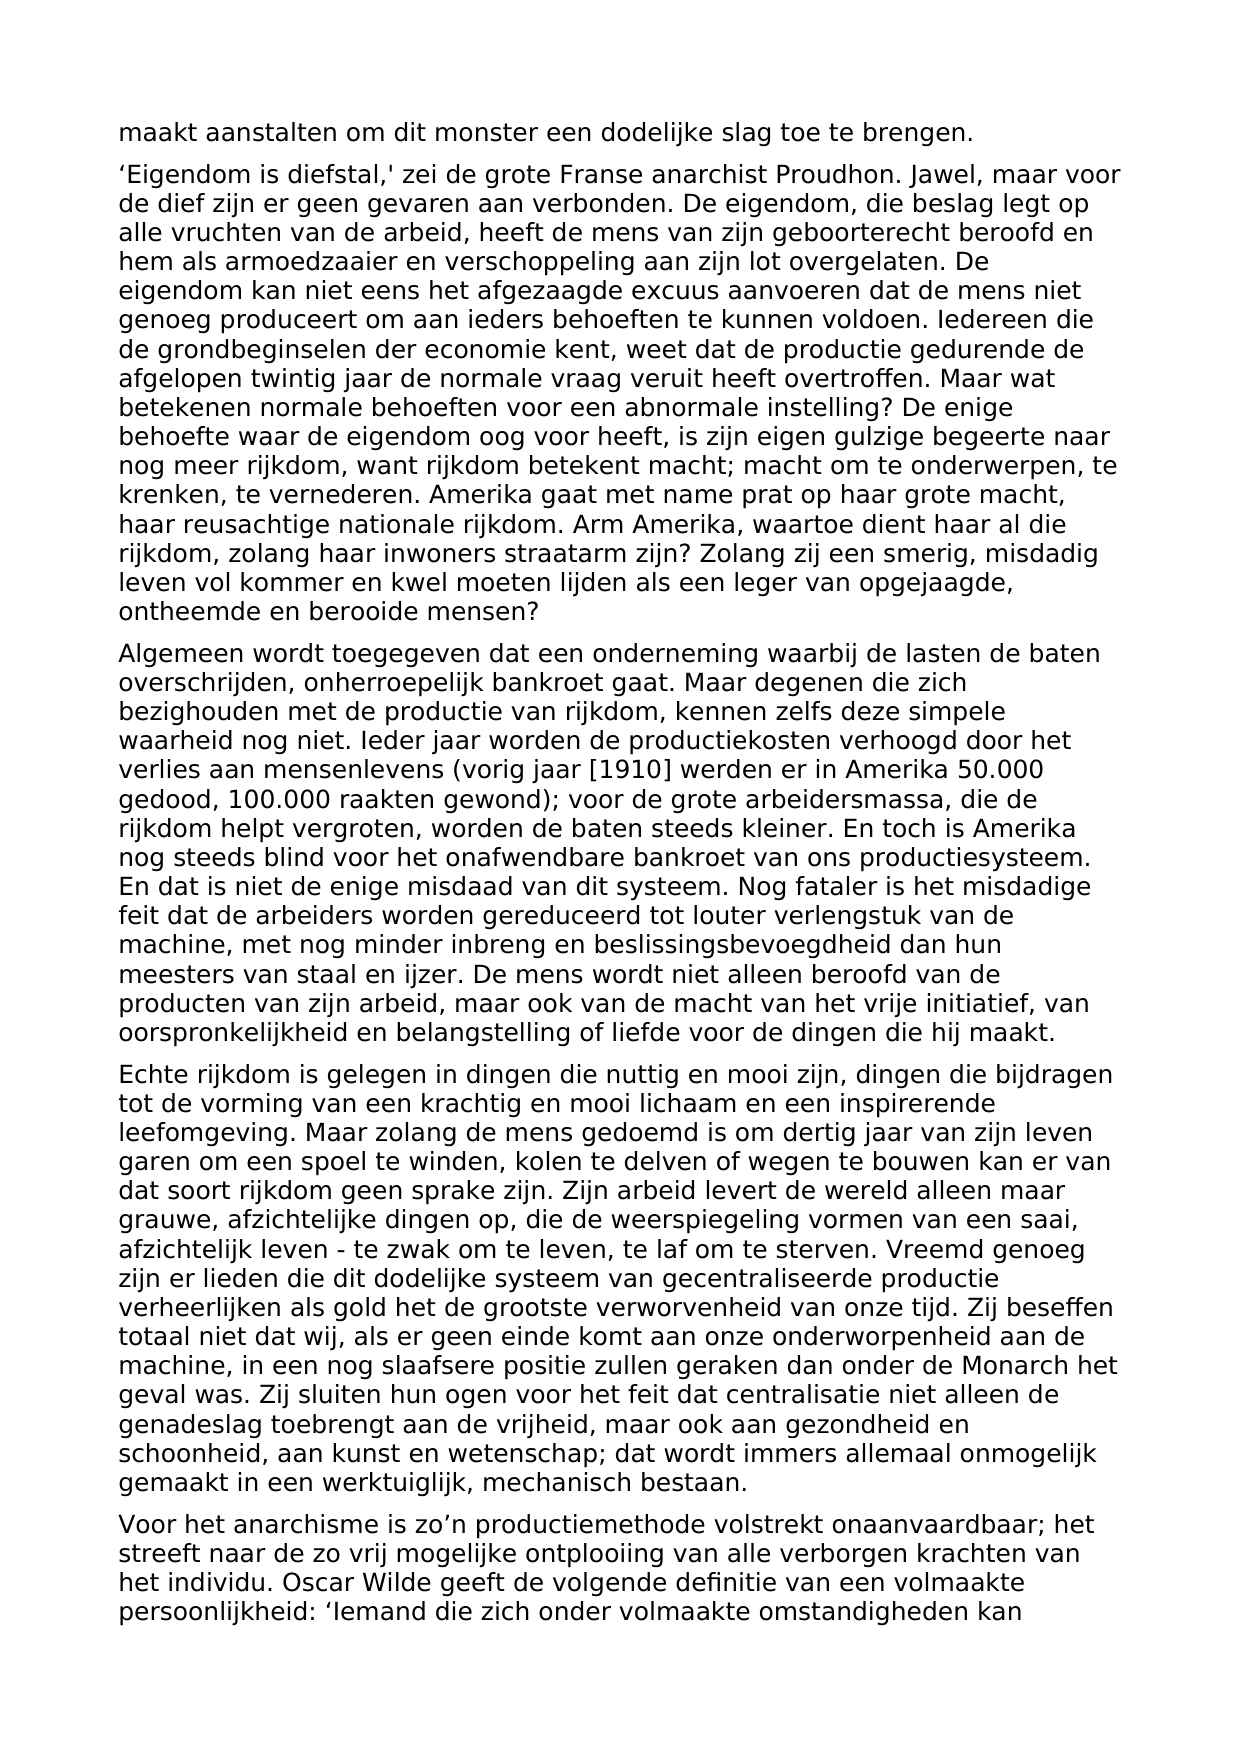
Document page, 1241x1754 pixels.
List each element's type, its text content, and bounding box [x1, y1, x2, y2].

text maakt aanstalten om dit monster een dodelijke slag toe te brengen. [118, 118, 1122, 147]
text Echte rijkdom is gelegen in dingen die nuttig en mooi zijn, dingen die bijdragen tot de vorming van een krachtig en mooi lichaam en een inspirerende leefomgeving. Maar zolang de mens gedoemd is om dertig jaar van zijn leven garen om een spoel te winden, kolen te delven of wegen te bouwen kan er van dat soort rijkdom geen sprake zijn. Zijn arbeid levert de wereld alleen maar grauwe, afzichtelijke dingen op, die de weerspiegeling vormen van een saai, afzichtelijk leven - te zwak om te leven, te laf om te sterven. Vreemd genoeg zijn er lieden die dit dodelijke systeem van gecentraliseerde productie verheerlijken als gold het de grootste verworvenheid van onze tijd. Zij beseffen totaal niet dat wij, als er geen einde komt aan onze onderworpenheid aan de machine, in een nog slaafsere positie zullen geraken dan onder de Monarch het geval was. Zij sluiten hun ogen voor het feit dat centralisatie niet alleen de genadeslag toebrengt aan de vrijheid, maar ook aan gezondheid en schoonheid, aan kunst en wetenschap; dat wordt immers allemaal onmogelijk gemaakt in een werktuiglijk, mechanisch bestaan. [118, 1060, 1122, 1497]
text Algemeen wordt toegegeven dat een onderneming waarbij de lasten de baten overschrijden, onherroepelijk bankroet gaat. Maar degenen die zich bezighouden met de productie van rijkdom, kennen zelfs deze simpele waarheid nog niet. Ieder jaar worden de productiekosten verhoogd door het verlies aan mensenlevens (vorig jaar [1910] werden er in Amerika 50.000 gedood, 100.000 raakten gewond); voor de grote arbeidersmassa, die de rijkdom helpt vergroten, worden de baten steeds kleiner. En toch is Amerika nog steeds blind voor het onafwendbare bankroet van ons productiesysteem. En dat is niet de enige misdaad van dit systeem. Nog fataler is het misdadige feit dat de arbeiders worden gereduceerd tot louter verlengstuk van de machine, met nog minder inbreng en beslissingsbevoegdheid dan hun meesters van staal en ijzer. De mens wordt niet alleen beroofd van de producten van zijn arbeid, maar ook van de macht van het vrije initiatief, van oorspronkelijkheid en belangstelling of liefde voor de dingen die hij maakt. [118, 639, 1122, 1047]
text ‘Eigendom is diefstal,' zei de grote Franse anarchist Proudhon. Jawel, maar voor de dief zijn er geen gevaren aan verbonden. De eigendom, die beslag legt op alle vruchten van de arbeid, heeft de mens van zijn geboorterecht beroofd en hem als armoedzaaier en verschoppeling aan zijn lot overgelaten. De eigendom kan niet eens het afgezaagde excuus aanvoeren dat de mens niet genoeg produceert om aan ieders behoeften te kunnen voldoen. Iedereen die de grondbeginselen der economie kent, weet dat de productie gedurende de afgelopen twintig jaar de normale vraag veruit heeft overtroffen. Maar wat betekenen normale behoeften voor een abnormale instelling? De enige behoefte waar de eigendom oog voor heeft, is zijn eigen gulzige begeerte naar nog meer rijkdom, want rijkdom betekent macht; macht om te onderwerpen, te krenken, te vernederen. Amerika gaat met name prat op haar grote macht, haar reusachtige nationale rijkdom. Arm Amerika, waartoe dient haar al die rijkdom, zolang haar inwoners straatarm zijn? Zolang zij een smerig, misdadig leven vol kommer en kwel moeten lijden als een leger van opgejaagde, ontheemde en berooide mensen? [118, 160, 1122, 626]
text Voor het anarchisme is zo’n productiemethode volstrekt onaanvaardbaar; het streeft naar de zo vrij mogelijke ontplooiing van alle verborgen krachten van het individu. Oscar Wilde geeft de volgende definitie van een volmaakte persoonlijkheid: ‘Iemand die zich onder volmaakte omstandigheden kan [118, 1510, 1122, 1626]
